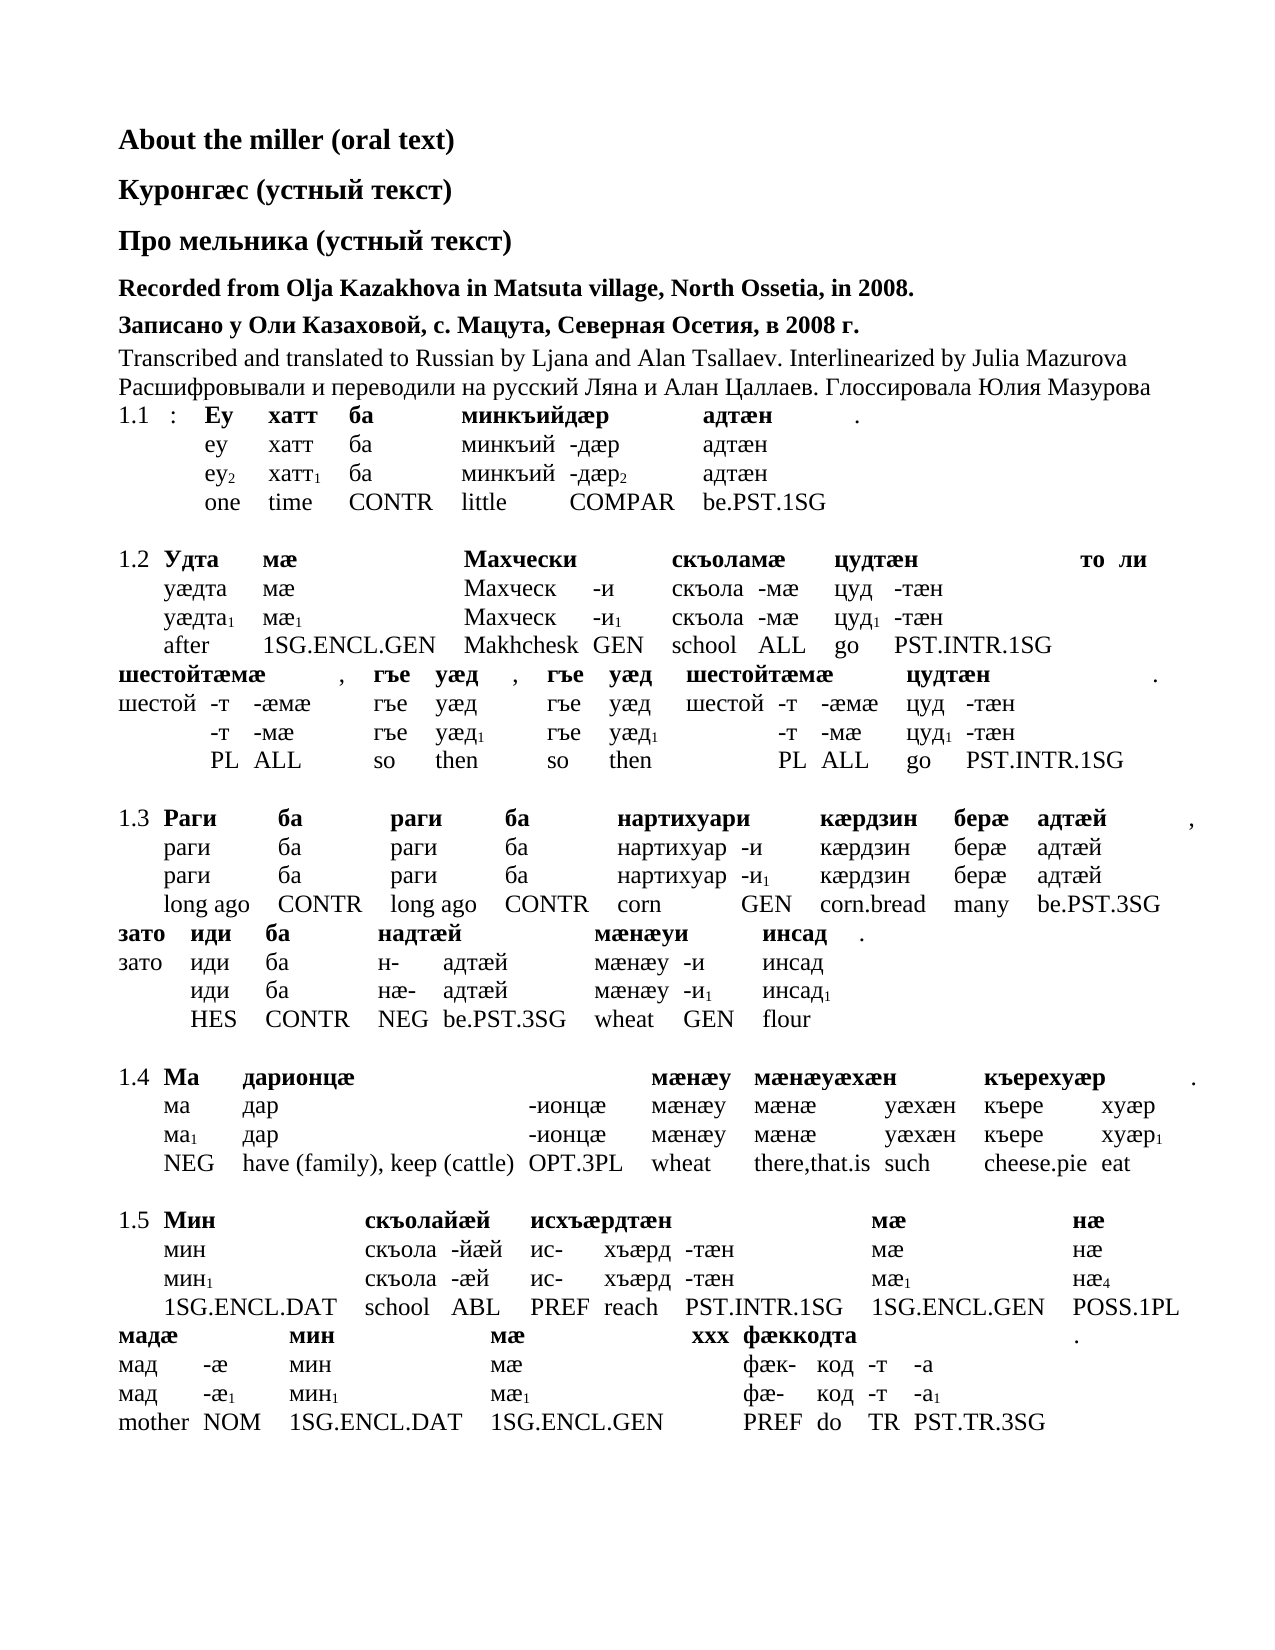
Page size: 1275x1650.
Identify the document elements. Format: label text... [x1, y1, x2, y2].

text NOM [203, 1407, 261, 1435]
text CONTR [504, 889, 589, 918]
text -а1 [914, 1378, 1046, 1407]
text нартихуар [617, 860, 727, 889]
text уæд [609, 659, 672, 688]
text , [512, 659, 533, 688]
text -тæн [894, 602, 1052, 630]
text нæ [1072, 1205, 1194, 1234]
text мæ1 [490, 1378, 664, 1407]
text фæ- [743, 1378, 803, 1407]
text 1SG.ENCL.GEN [871, 1292, 1045, 1320]
text ALL [821, 745, 878, 774]
text зато [118, 947, 163, 975]
text GEN [741, 889, 792, 918]
text -тæн [966, 717, 1124, 745]
text wheat [594, 1004, 669, 1033]
text мин [289, 1349, 463, 1378]
text адтæй [1037, 832, 1161, 860]
text PST.INTR.1SG [894, 630, 1052, 659]
text -дæр [569, 429, 675, 458]
text -мæ [821, 717, 878, 745]
text ALL [253, 745, 311, 774]
text -и [593, 573, 644, 602]
text do [817, 1407, 854, 1435]
text дар [242, 1090, 514, 1119]
text PST.TR.3SG [914, 1407, 1046, 1435]
text ба [265, 947, 350, 975]
text PL [778, 745, 807, 774]
text one [204, 487, 241, 515]
text иди [190, 975, 238, 1004]
text къере [984, 1119, 1087, 1148]
text CONTR [348, 487, 433, 515]
text HES [190, 1004, 238, 1033]
text фæк- [743, 1349, 803, 1378]
text мæнæу [651, 1090, 726, 1119]
text мæ [871, 1234, 1045, 1263]
text -ионцæ [528, 1090, 623, 1119]
text Удта [163, 544, 248, 573]
text -т [778, 688, 807, 717]
text берæ [954, 860, 1009, 889]
text long ago [163, 889, 250, 918]
text , [338, 659, 359, 688]
text скъола [364, 1234, 437, 1263]
text Makhchesk [463, 630, 579, 659]
text -а [914, 1349, 1046, 1378]
text мæ1 [262, 602, 436, 630]
text -и1 [741, 860, 792, 889]
text ба [278, 832, 362, 860]
text 1SG.ENCL.GEN [490, 1407, 664, 1435]
text мæнæу [651, 1062, 740, 1090]
text -æ [203, 1349, 261, 1378]
text код [817, 1349, 854, 1378]
text н- [378, 947, 429, 975]
text Recorded from Olja Kazakhova in Matsuta village, North Ossetia, in 2008. [118, 273, 1249, 302]
text have (family), keep (cattle) [242, 1148, 514, 1177]
text school [364, 1292, 437, 1320]
text PL [210, 745, 239, 774]
text мадæ [118, 1320, 275, 1349]
text къере [984, 1090, 1087, 1119]
text -т [210, 717, 239, 745]
text . [854, 400, 875, 429]
text GEN [683, 1004, 734, 1033]
text 1.5 [118, 1205, 149, 1234]
text мæнæу [594, 975, 669, 1004]
text мад [118, 1349, 189, 1378]
text дар [242, 1119, 514, 1148]
text -т [868, 1349, 900, 1378]
text скъолайæй [364, 1205, 516, 1234]
text Раги [163, 803, 264, 832]
text то [1080, 544, 1105, 573]
text скъола [364, 1263, 437, 1292]
text минкъий [461, 458, 556, 487]
title About the miller (oral text) [118, 122, 1249, 156]
text зато [118, 918, 176, 947]
text 1.2 [118, 544, 149, 573]
text цудтæн [906, 659, 1138, 688]
text нартихуар [617, 832, 727, 860]
text скъола [672, 573, 744, 602]
text TR [868, 1407, 900, 1435]
text OPT.3PL [528, 1148, 623, 1177]
text Записано у Оли Казаховой, с. Мацута, Северная Осетия, в 2008 г. [118, 310, 1249, 339]
text гъе [547, 659, 595, 688]
text -и [683, 947, 734, 975]
text раги [163, 860, 250, 889]
text ххх [692, 1320, 729, 1349]
text little [461, 487, 556, 515]
text мин [163, 1234, 337, 1263]
text CONTR [265, 1004, 350, 1033]
text -тæн [894, 573, 1052, 602]
text мин1 [163, 1263, 337, 1292]
text мин [289, 1320, 476, 1349]
text be.PST.3SG [443, 1004, 567, 1033]
text гъе [547, 688, 581, 717]
text нæ- [378, 975, 429, 1004]
text -т [778, 717, 807, 745]
text мæнæ [754, 1090, 871, 1119]
text хатт [268, 429, 321, 458]
text 1SG.ENCL.DAT [163, 1292, 337, 1320]
text be.PST.3SG [1037, 889, 1161, 918]
text be.PST.1SG [703, 487, 826, 515]
text 1.1 [118, 400, 149, 429]
text -æй [451, 1263, 503, 1292]
text -æмæ [253, 688, 311, 717]
text -т [210, 688, 239, 717]
text -мæ [253, 717, 311, 745]
text Расшифровывали и переводили на русский Ляна и Алан Цаллаев. Глоссировала Юлия Мазурова [118, 372, 1249, 400]
text wheat [651, 1148, 726, 1177]
text надтæй [378, 918, 580, 947]
text CONTR [278, 889, 362, 918]
text раги [390, 832, 477, 860]
text -ионцæ [528, 1119, 623, 1148]
text -йæй [451, 1234, 503, 1263]
text PST.INTR.1SG [685, 1292, 843, 1320]
text Махчески [463, 544, 658, 573]
text ALL [758, 630, 807, 659]
text шестой [118, 688, 196, 717]
text ли [1119, 544, 1147, 573]
text мад [118, 1378, 189, 1407]
text Махческ [463, 602, 579, 630]
text . [1152, 659, 1173, 688]
text -т [868, 1378, 900, 1407]
text адтæн [703, 400, 840, 429]
text then [435, 745, 484, 774]
text time [268, 487, 321, 515]
text . [1190, 1062, 1211, 1090]
text then [609, 745, 658, 774]
text ба [348, 429, 433, 458]
text кæрдзин [820, 860, 926, 889]
text -тæн [685, 1234, 843, 1263]
text уæд1 [435, 717, 484, 745]
text адтæй [443, 947, 567, 975]
text мæнæ [754, 1119, 871, 1148]
text хуæр [1101, 1090, 1163, 1119]
text flour [762, 1004, 831, 1033]
text мæнæу [651, 1119, 726, 1148]
text go [834, 630, 880, 659]
title Про мельника (устный текст) [118, 223, 1249, 256]
text нæ [1072, 1234, 1180, 1263]
text уæд [435, 659, 498, 688]
title Куронгæс (устный текст) [118, 172, 1249, 206]
text so [373, 745, 408, 774]
text eat [1101, 1148, 1163, 1177]
text адтæй [1037, 860, 1161, 889]
text еу [204, 429, 241, 458]
text мæнæуи [594, 918, 748, 947]
text ABL [451, 1292, 503, 1320]
text адтæн [703, 458, 826, 487]
text уæдта [163, 573, 234, 602]
text еу2 [204, 458, 241, 487]
text раги [163, 832, 250, 860]
text : [169, 400, 191, 429]
text cheese.pie [984, 1148, 1087, 1177]
text ба [504, 860, 589, 889]
text уæдта1 [163, 602, 234, 630]
text POSS.1PL [1072, 1292, 1180, 1320]
text уæхæн [884, 1090, 956, 1119]
text хъæрд [604, 1234, 671, 1263]
text Мин [163, 1205, 351, 1234]
text инсад [762, 947, 831, 975]
text раги [390, 803, 491, 832]
text ба [504, 803, 603, 832]
text go [906, 745, 952, 774]
text код [817, 1378, 854, 1407]
text мæ1 [871, 1263, 1045, 1292]
text хатт [268, 400, 335, 429]
text шестойтæмæ [118, 659, 325, 688]
text берæ [954, 832, 1009, 860]
text 1.3 [118, 803, 149, 832]
text -æ1 [203, 1378, 261, 1407]
text -и [741, 832, 792, 860]
text reach [604, 1292, 671, 1320]
text 1SG.ENCL.GEN [262, 630, 436, 659]
text берæ [954, 803, 1023, 832]
text скъоламæ [672, 544, 820, 573]
text шестойтæмæ [686, 659, 892, 688]
text PST.INTR.1SG [966, 745, 1124, 774]
text мин1 [289, 1378, 463, 1407]
text ис- [530, 1234, 590, 1263]
text after [163, 630, 234, 659]
text 1SG.ENCL.DAT [289, 1407, 463, 1435]
text NEG [378, 1004, 429, 1033]
text цуд [906, 688, 952, 717]
text минкъийдæр [461, 400, 689, 429]
text мæнæуæхæн [754, 1062, 970, 1090]
text ма [163, 1090, 215, 1119]
text цуд1 [906, 717, 952, 745]
text Еу [204, 400, 254, 429]
text минкъий [461, 429, 556, 458]
text GEN [593, 630, 644, 659]
text раги [390, 860, 477, 889]
text such [884, 1148, 956, 1177]
text -и1 [683, 975, 734, 1004]
text адтæн [703, 429, 826, 458]
text инсад1 [762, 975, 831, 1004]
text гъе [373, 717, 408, 745]
text -æмæ [821, 688, 878, 717]
text мæнæу [594, 947, 669, 975]
text нæ4 [1072, 1263, 1180, 1292]
text исхъæрдтæн [530, 1205, 857, 1234]
text уæхæн [884, 1119, 956, 1148]
text скъола [672, 602, 744, 630]
text мæ [490, 1320, 678, 1349]
text гъе [373, 688, 408, 717]
text хъæрд [604, 1263, 671, 1292]
text уæд1 [609, 717, 658, 745]
text NEG [163, 1148, 215, 1177]
text PREF [530, 1292, 590, 1320]
text ба [278, 860, 362, 889]
text гъе [373, 659, 421, 688]
text . [1073, 1320, 1094, 1349]
text иди [190, 947, 238, 975]
text -мæ [758, 602, 807, 630]
text фæккодта [743, 1320, 1059, 1349]
text кæрдзин [820, 803, 940, 832]
text so [547, 745, 581, 774]
text шестой [686, 688, 764, 717]
text кæрдзин [820, 832, 926, 860]
text ба [348, 458, 433, 487]
text адтæй [1037, 803, 1174, 832]
text нартихуари [617, 803, 806, 832]
text ба [278, 803, 376, 832]
text 1.4 [118, 1062, 149, 1090]
text PREF [743, 1407, 803, 1435]
text ба [265, 918, 364, 947]
text ба [265, 975, 350, 1004]
text corn.bread [820, 889, 926, 918]
text . [859, 918, 880, 947]
text къерехуæр [984, 1062, 1177, 1090]
text mother [118, 1407, 189, 1435]
text мæ [262, 544, 450, 573]
text уæд [609, 688, 658, 717]
text many [954, 889, 1009, 918]
text цуд [834, 573, 880, 602]
text ба [348, 400, 447, 429]
text ис- [530, 1263, 590, 1292]
text мæ [490, 1349, 664, 1378]
text дарионцæ [242, 1062, 637, 1090]
text , [1188, 803, 1209, 832]
text corn [617, 889, 727, 918]
text there,that.is [754, 1148, 871, 1177]
text иди [190, 918, 251, 947]
text цудтæн [834, 544, 1066, 573]
text Transcribed and translated to Russian by Ljana and Alan Tsallaev. Interlinearized by Julia Mazurova [118, 343, 1249, 372]
text -и1 [593, 602, 644, 630]
text -мæ [758, 573, 807, 602]
text мæ [871, 1205, 1059, 1234]
text ба [504, 832, 589, 860]
text COMPAR [569, 487, 675, 515]
text цуд1 [834, 602, 880, 630]
text Махческ [463, 573, 579, 602]
text school [672, 630, 744, 659]
text Ма [163, 1062, 228, 1090]
text -дæр2 [569, 458, 675, 487]
text -тæн [685, 1263, 843, 1292]
text мæ [262, 573, 436, 602]
text хатт1 [268, 458, 321, 487]
text ма1 [163, 1119, 215, 1148]
text хуæр1 [1101, 1119, 1163, 1148]
text long ago [390, 889, 477, 918]
text уæд [435, 688, 484, 717]
text инсад [762, 918, 845, 947]
text адтæй [443, 975, 567, 1004]
text -тæн [966, 688, 1124, 717]
text гъе [547, 717, 581, 745]
